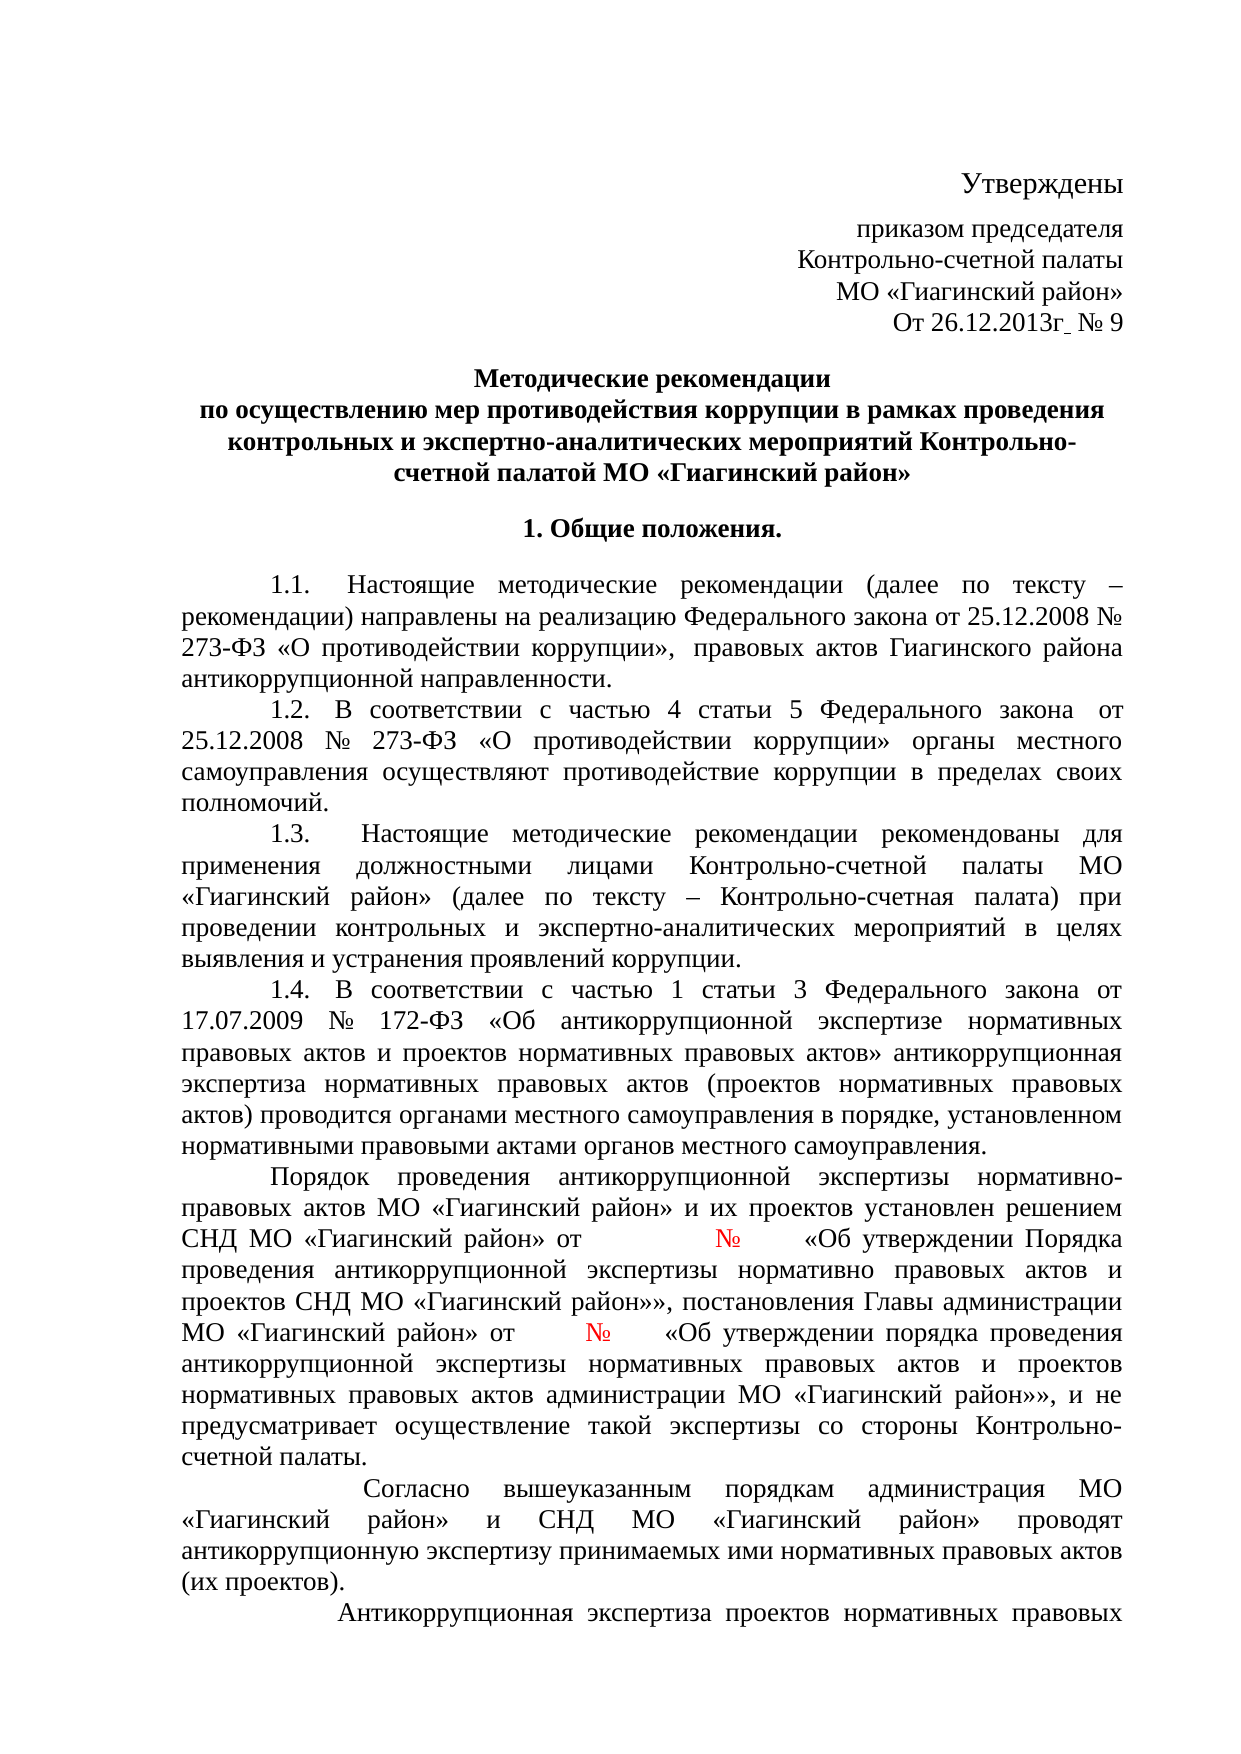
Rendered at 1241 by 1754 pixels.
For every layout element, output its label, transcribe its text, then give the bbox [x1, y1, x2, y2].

text Порядок проведения антикоррупционной экспертизы нормативно-правовых актов МО «Гиагинский район» и их проектов установлен решением СНД МО «Гиагинский район» от № «Об утверждении Порядка проведения антикоррупционной экспертизы нормативно правовых актов и проектов СНД МО «Гиагинский район»», постановления Главы администрации МО «Гиагинский район» от № «Об утверждении порядка проведения антикоррупционной экспертизы нормативных правовых актов и проектов нормативных правовых актов администрации МО «Гиагинский район»», и не предусматривает осуществление такой экспертизы со стороны Контрольно-счетной палаты. [181, 1160, 1123, 1472]
text 1.4. В соответствии с частью 1 статьи 3 Федерального закона от 17.07.2009 № 172-ФЗ «Об антикоррупционной экспертизе нормативных правовых актов и проектов нормативных правовых актов» антикоррупционная экспертиза нормативных правовых актов (проектов нормативных правовых актов) проводится органами местного самоуправления в порядке, установленном нормативными правовыми актами органов местного самоуправления. [181, 973, 1123, 1160]
text 1. Общие положения. [181, 512, 1123, 543]
text От 26.12.2013г № 9 [771, 306, 1123, 337]
text Антикоррупционная экспертиза проектов нормативных правовых [181, 1596, 1123, 1627]
text Контрольно-счетной палаты [697, 244, 1123, 275]
text 1.2. В соответствии с частью 4 статьи 5 Федерального закона от 25.12.2008 № 273-ФЗ «О противодействии коррупции» органы местного самоуправления осуществляют противодействие коррупции в пределах своих полномочий. [181, 693, 1123, 818]
text Методические рекомендации [181, 362, 1123, 393]
text 1.1. Настоящие методические рекомендации (далее по тексту – рекомендации) направлены на реализацию Федерального закона от 25.12.2008 № 273-ФЗ «О противодействии коррупции», правовых актов Гиагинского района антикоррупционной направленности. [181, 568, 1123, 693]
text 1.3. Настоящие методические рекомендации рекомендованы для применения должностными лицами Контрольно-счетной палаты МО «Гиагинский район» (далее по тексту – Контрольно-счетная палата) при проведении контрольных и экспертно-аналитических мероприятий в целях выявления и устранения проявлений коррупции. [181, 818, 1123, 973]
text МО «Гиагинский район» [697, 275, 1123, 306]
text по осуществлению мер противодействия коррупции в рамках проведения контрольных и экспертно-аналитических мероприятий Контрольно-счетной палатой МО «Гиагинский район» [181, 393, 1123, 487]
text приказом председателя [697, 212, 1123, 244]
text Согласно вышеуказанным порядкам администрация МО «Гиагинский район» и СНД МО «Гиагинский район» проводят антикоррупционную экспертизу принимаемых ими нормативных правовых актов (их проектов). [181, 1472, 1123, 1596]
text Утверждены [181, 165, 1123, 200]
